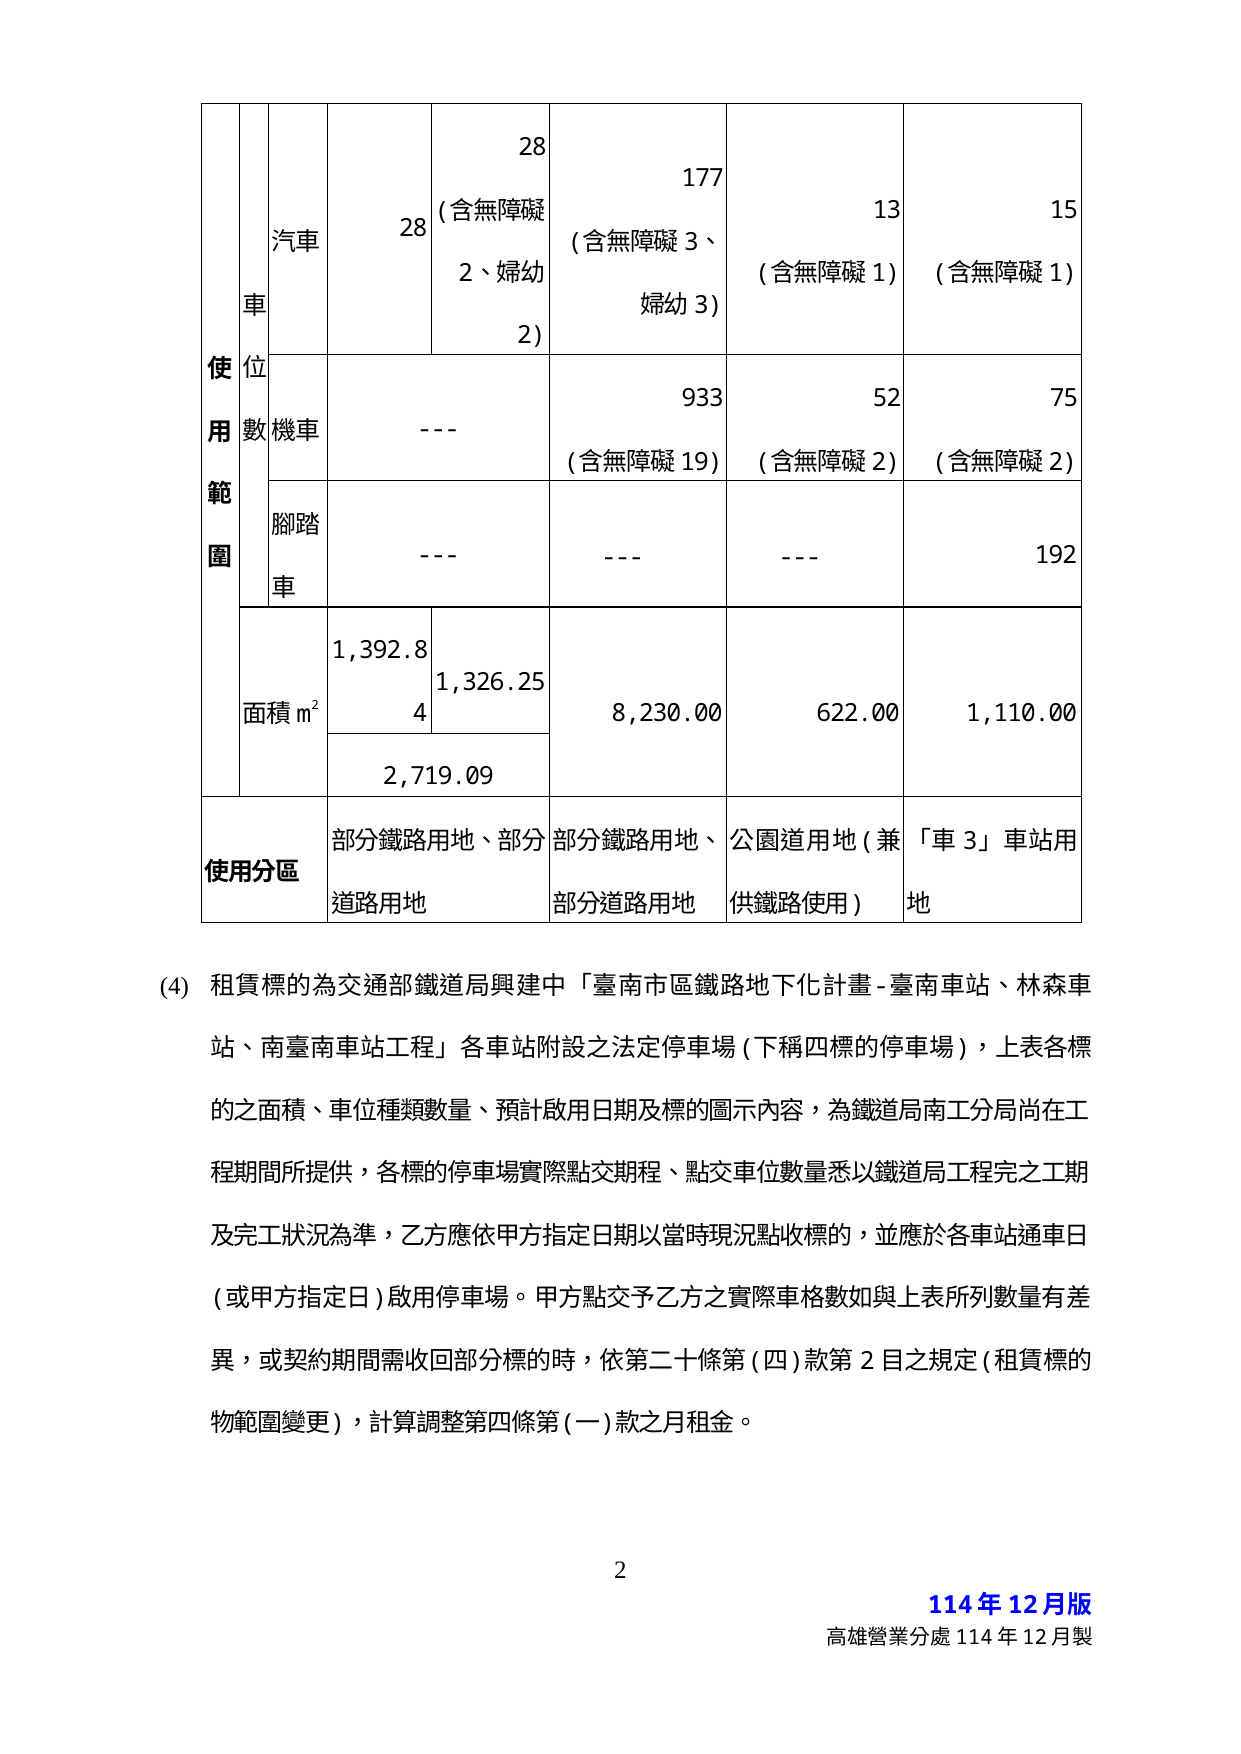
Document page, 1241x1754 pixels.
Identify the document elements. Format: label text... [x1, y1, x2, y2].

table_cell 使用分區 [202, 797, 327, 922]
table_cell --- [727, 481, 903, 606]
table_cell 13 (含無障礙1) [727, 104, 903, 354]
table_cell --- [328, 355, 549, 480]
table_cell 使用 範圍 [202, 104, 239, 796]
table_cell --- [328, 481, 549, 606]
table_cell 8,230.00 [550, 608, 726, 796]
table_cell 機車 [269, 355, 327, 480]
table_cell 192 [904, 481, 1081, 606]
table_cell 177 (含無障礙3、婦幼3) [550, 104, 726, 354]
table_cell 腳踏車 [269, 481, 327, 606]
table_cell 部分鐵路用地、部分道路用地 [550, 797, 726, 922]
table_cell 2,719.09 [328, 734, 549, 796]
table_cell 15 (含無障礙1) [904, 104, 1081, 354]
table_cell 28 [328, 104, 431, 354]
table_cell 75 (含無障礙2) [904, 355, 1081, 480]
table_cell 933 (含無障礙19) [550, 355, 726, 480]
table_cell 1,326.25 [432, 608, 549, 732]
table_cell 面積m2 [240, 608, 327, 796]
table_cell 1,392.84 [328, 608, 431, 732]
table_cell 公園道用地(兼供鐵路使用) [727, 797, 903, 922]
table_cell 「車3」車站用地 [904, 797, 1081, 922]
table_cell --- [550, 481, 726, 606]
list 租賃標的為交通部鐵道局興建中「臺南市區鐵路地下化計畫-臺南車站、林森車站、南臺南車站工程」各車站附設之法定停車場(下稱四標的停車場)，上表各標的之面積、車位種類數量、預計啟用日期及標的圖示內容，為鐵道局南工分局尚在工程期間所提供，各標的停車場實際點交期程、點交車位數量悉以鐵道局工程完之工期及完工狀況為準，乙方應依甲方指定日期以當時現況點收標的，並應於各車站通車日(或甲方指定日)啟用停車場。甲方點交予乙方之實際車格數如與上表所列數量有差異，或契約期間需收回部分標的時，依第二十條第(四)款第2目之規定(租賃標的物範圍變更)，計算調整第四條第(一)款之月租金。 [159, 942, 1092, 1442]
table_cell 1,110.00 [904, 608, 1081, 796]
table_cell 部分鐵路用地、部分道路用地 [328, 797, 549, 922]
table_cell 52 (含無障礙2) [727, 355, 903, 480]
table_cell 622.00 [727, 608, 903, 796]
table_cell 汽車 [269, 104, 327, 354]
table_cell 28 (含無障礙2、婦幼2) [432, 104, 549, 354]
table_cell 車位數 [240, 104, 268, 606]
